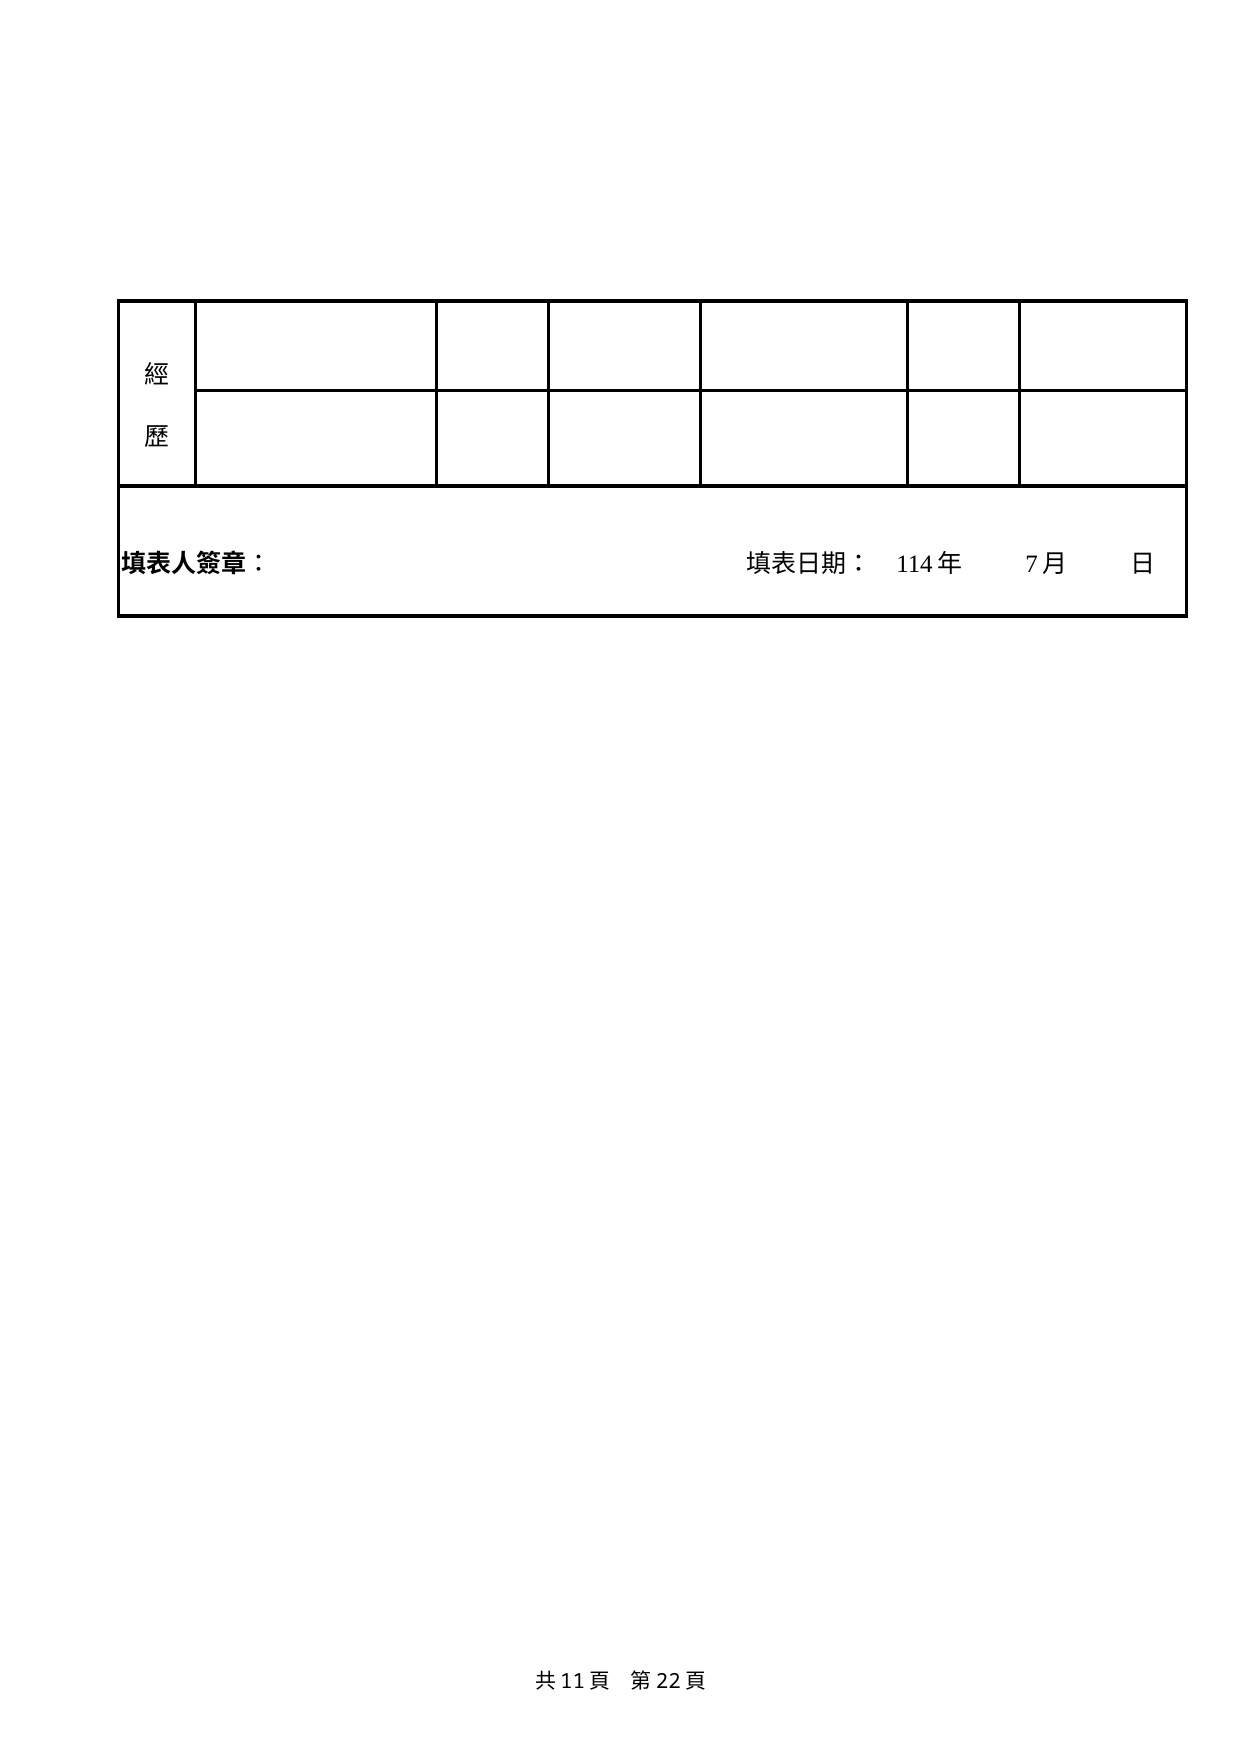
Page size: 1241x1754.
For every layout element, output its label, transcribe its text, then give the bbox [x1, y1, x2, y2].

table_cell [197, 303, 435, 389]
table_cell [1021, 303, 1185, 389]
table_cell [550, 392, 699, 484]
table_cell [550, 303, 699, 389]
table_cell [438, 303, 547, 389]
table_cell [197, 392, 435, 484]
table_cell [1021, 392, 1185, 484]
table_cell [909, 303, 1018, 389]
table_cell [702, 303, 906, 389]
table_cell [438, 392, 547, 484]
table_cell [909, 392, 1018, 484]
table_cell 填表人簽章： 填表日期： 114年 7月 日 [120, 488, 1185, 614]
table_cell 經 歷 [120, 303, 194, 484]
table_cell [702, 392, 906, 484]
